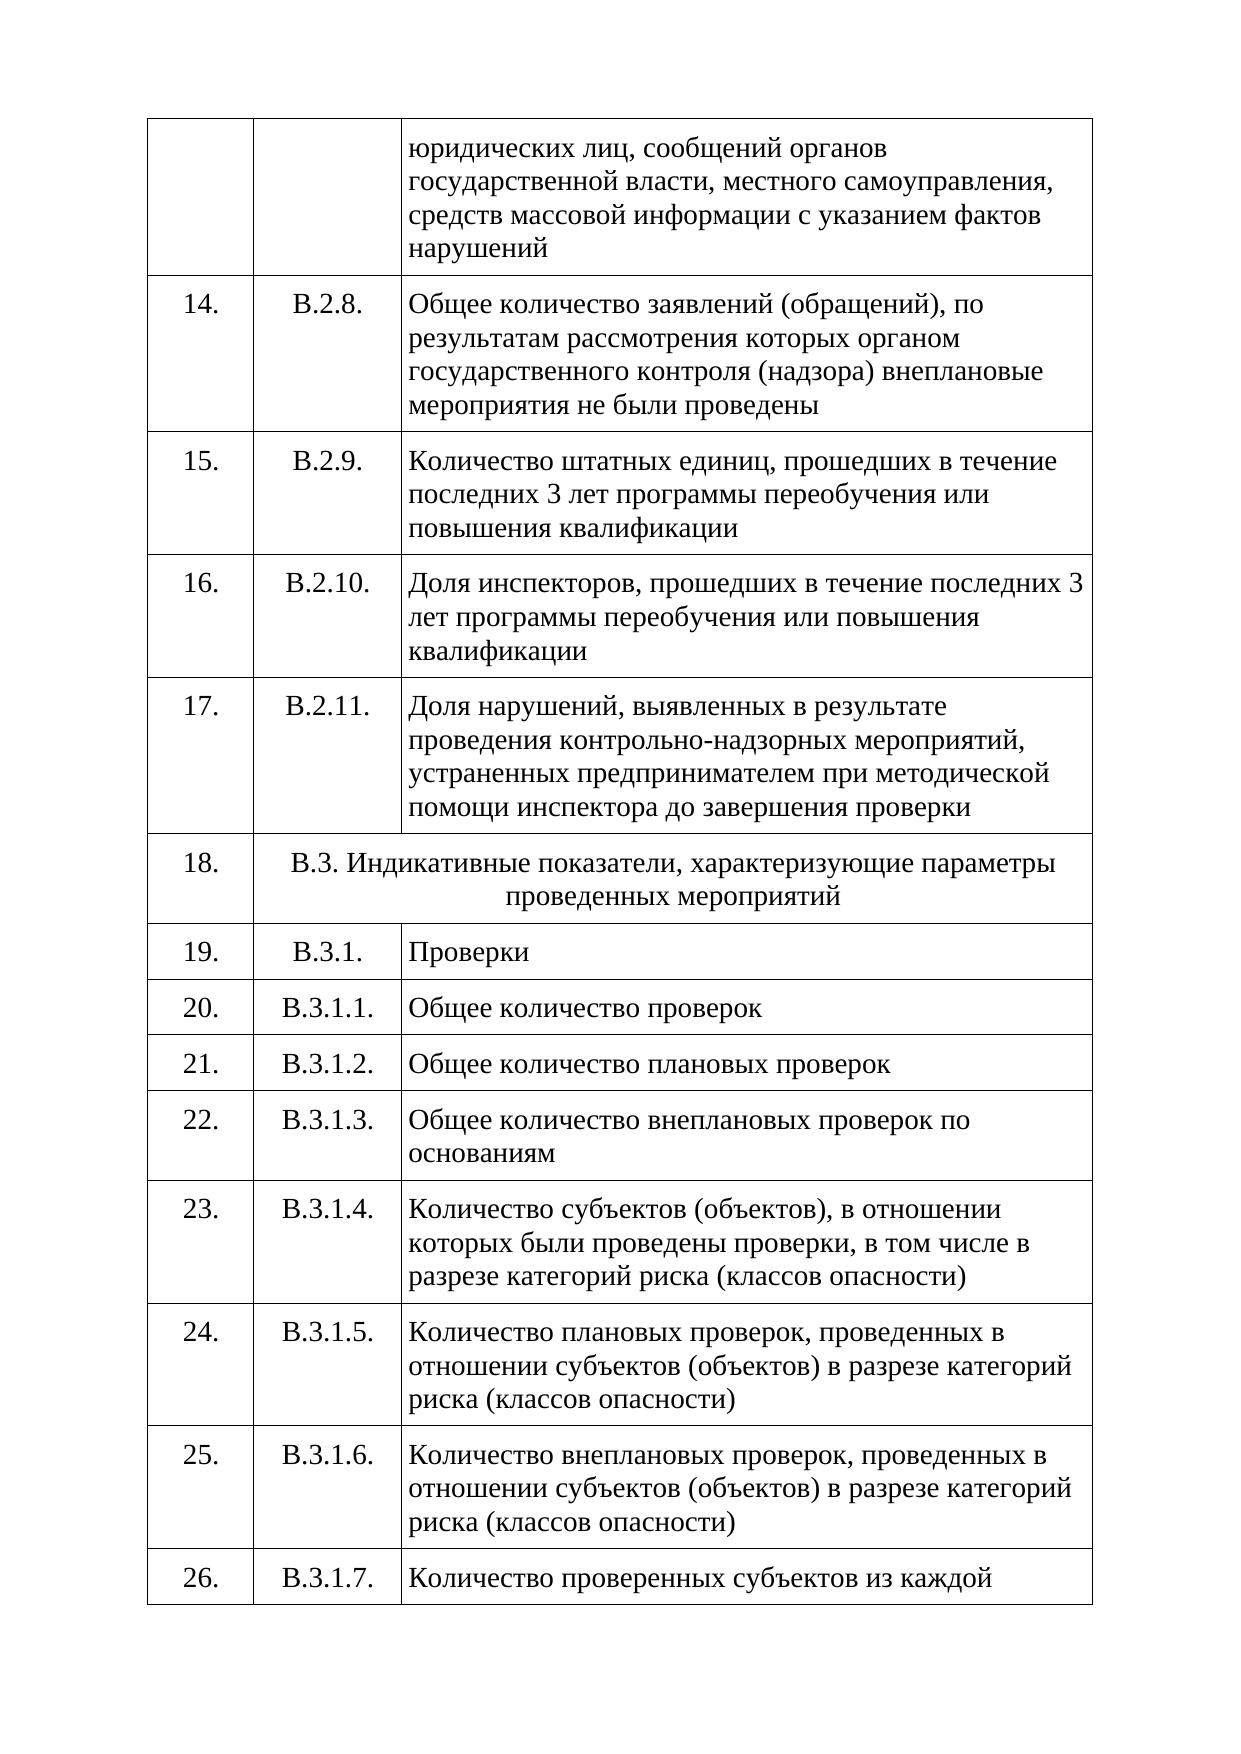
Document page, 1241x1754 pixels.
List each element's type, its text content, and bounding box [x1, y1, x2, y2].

table_cell 24. [148, 1304, 253, 1425]
table_cell [148, 119, 253, 274]
table_cell В.2.10. [254, 555, 401, 677]
table_cell 25. [148, 1426, 253, 1548]
table_cell Общее количество проверок [402, 980, 1092, 1034]
table_cell В.3.1. [254, 924, 401, 978]
table_cell [254, 119, 401, 274]
table_cell В.3.1.6. [254, 1426, 401, 1548]
table_cell 14. [148, 276, 253, 431]
table_cell Количество штатных единиц, прошедших в течение последних 3 лет программы переобучения или повышения квалификации [402, 432, 1092, 554]
table_cell В.3.1.7. [254, 1549, 401, 1604]
table_cell 20. [148, 980, 253, 1034]
table_cell 26. [148, 1549, 253, 1604]
table_cell В.3.1.3. [254, 1091, 401, 1179]
table_cell Общее количество внеплановых проверок по основаниям [402, 1091, 1092, 1179]
table_cell В.3.1.4. [254, 1181, 401, 1302]
table_cell Количество субъектов (объектов), в отношении которых были проведены проверки, в том числе в разрезе категорий риска (классов опасности) [402, 1181, 1092, 1302]
table_cell юридических лиц, сообщений органов государственной власти, местного самоуправления, средств массовой информации с указанием фактов нарушений [402, 119, 1092, 274]
table_cell Общее количество плановых проверок [402, 1035, 1092, 1090]
table_cell 22. [148, 1091, 253, 1179]
table_cell 19. [148, 924, 253, 978]
table_cell Количество внеплановых проверок, проведенных в отношении субъектов (объектов) в разрезе категорий риска (классов опасности) [402, 1426, 1092, 1548]
table_cell В.2.11. [254, 678, 401, 833]
table_cell 21. [148, 1035, 253, 1090]
table_cell 18. [148, 834, 253, 923]
table_cell Доля нарушений, выявленных в результате проведения контрольно-надзорных мероприятий, устраненных предпринимателем при методической помощи инспектора до завершения проверки [402, 678, 1092, 833]
table_cell Доля инспекторов, прошедших в течение последних 3 лет программы переобучения или повышения квалификации [402, 555, 1092, 677]
table_cell 15. [148, 432, 253, 554]
table_cell В.2.9. [254, 432, 401, 554]
table_cell Количество проверенных субъектов из каждой [402, 1549, 1092, 1604]
table_cell 16. [148, 555, 253, 677]
table_cell Общее количество заявлений (обращений), по результатам рассмотрения которых органом государственного контроля (надзора) внеплановые мероприятия не были проведены [402, 276, 1092, 431]
table_cell Проверки [402, 924, 1092, 978]
table_cell 17. [148, 678, 253, 833]
table_cell В.3. Индикативные показатели, характеризующие параметры проведенных мероприятий [254, 834, 1092, 923]
table_cell 23. [148, 1181, 253, 1302]
table_cell В.3.1.1. [254, 980, 401, 1034]
table_cell В.2.8. [254, 276, 401, 431]
table_cell В.3.1.2. [254, 1035, 401, 1090]
table_cell Количество плановых проверок, проведенных в отношении субъектов (объектов) в разрезе категорий риска (классов опасности) [402, 1304, 1092, 1425]
table_cell В.3.1.5. [254, 1304, 401, 1425]
